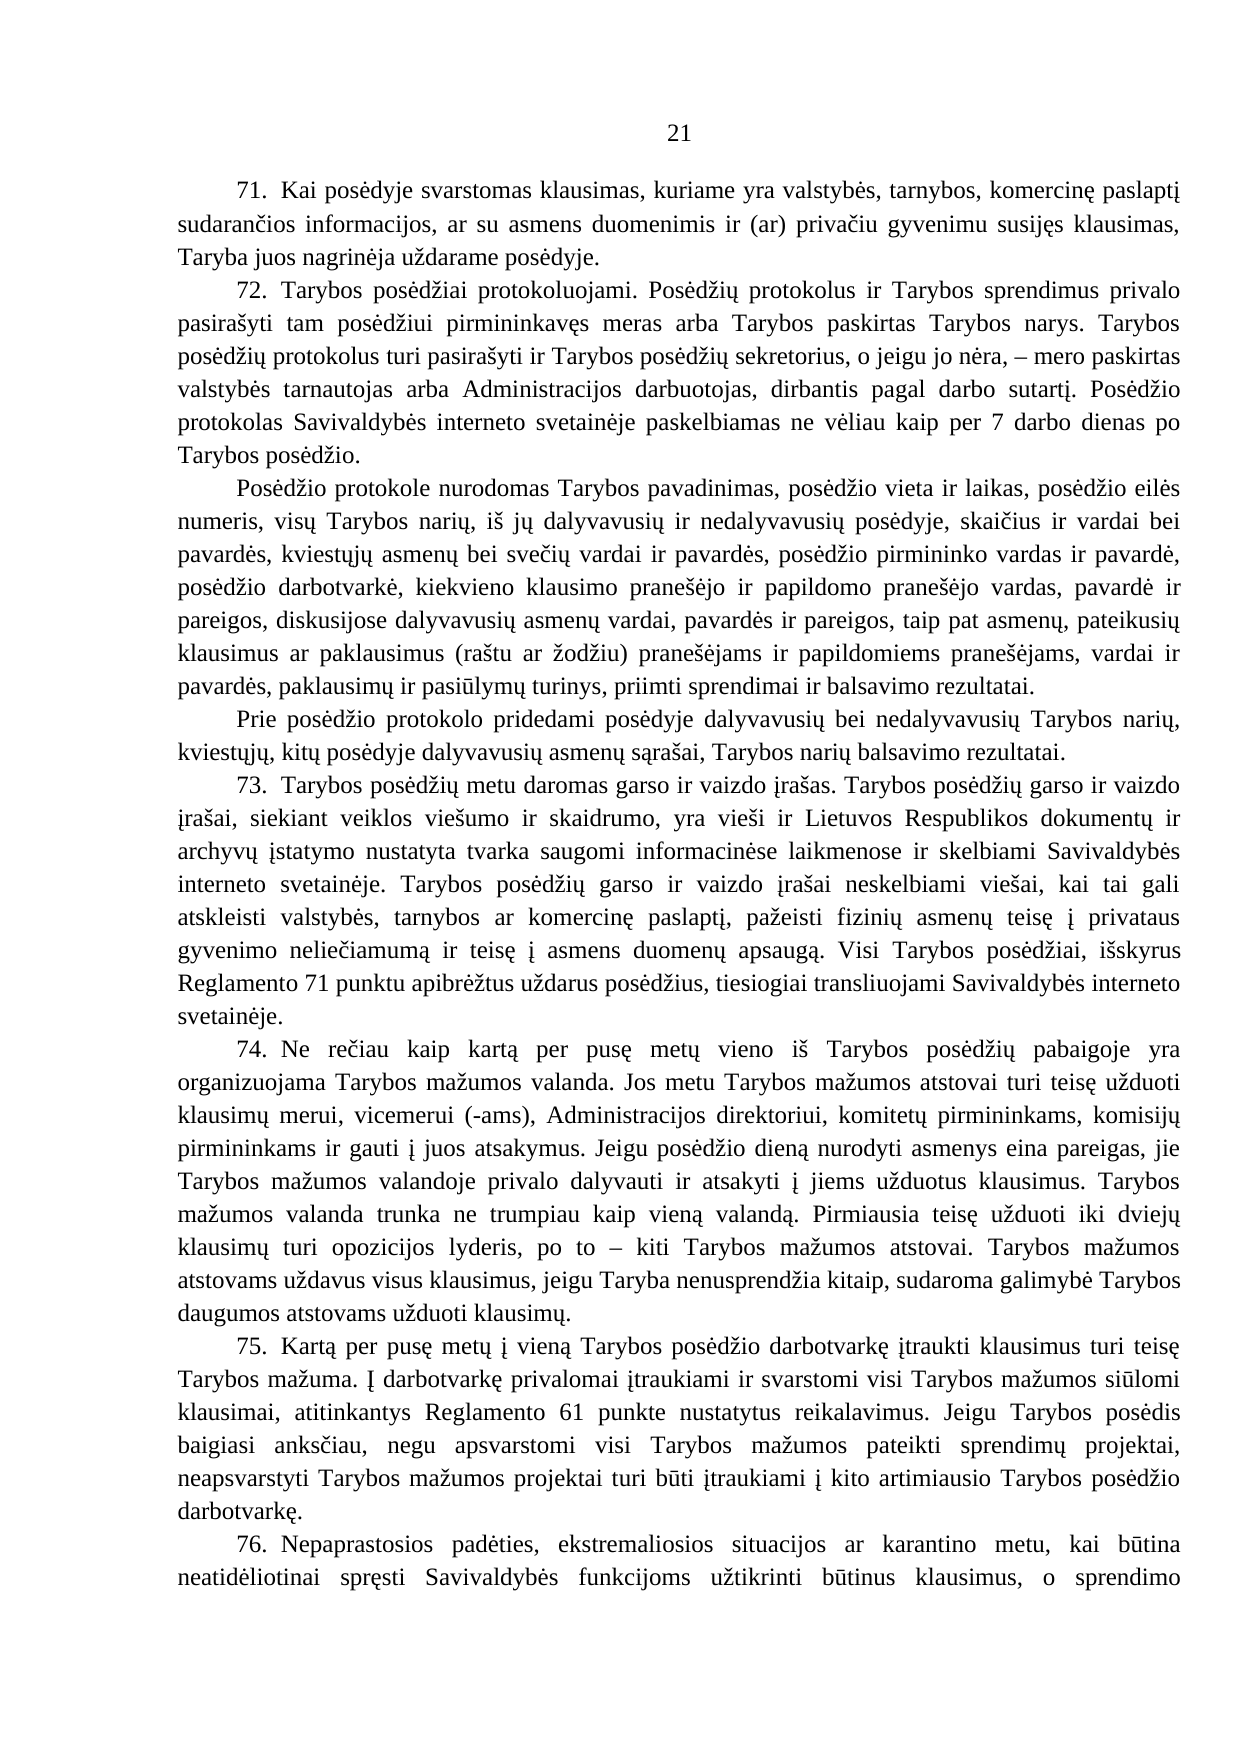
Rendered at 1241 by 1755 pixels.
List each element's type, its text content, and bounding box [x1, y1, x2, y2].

text 72. Tarybos posėdžiai protokoluojami. Posėdžių protokolus ir Tarybos sprendimus privalo pasirašyti tam posėdžiui pirmininkavęs meras arba Tarybos paskirtas Tarybos narys. Tarybos posėdžių protokolus turi pasirašyti ir Tarybos posėdžių sekretorius, o jeigu jo nėra, – mero paskirtas valstybės tarnautojas arba Administracijos darbuotojas, dirbantis pagal darbo sutartį. Posėdžio protokolas Savivaldybės interneto svetainėje paskelbiamas ne vėliau kaip per 7 darbo dienas po Tarybos posėdžio. [177, 275, 1181, 468]
text 73. Tarybos posėdžių metu daromas garso ir vaizdo įrašas. Tarybos posėdžių garso ir vaizdo įrašai, siekiant veiklos viešumo ir skaidrumo, yra vieši ir Lietuvos Respublikos dokumentų ir archyvų įstatymo nustatyta tvarka saugomi informacinėse laikmenose ir skelbiami Savivaldybės interneto svetainėje. Tarybos posėdžių garso ir vaizdo įrašai neskelbiami viešai, kai tai gali atskleisti valstybės, tarnybos ar komercinę paslaptį, pažeisti fizinių asmenų teisę į privataus gyvenimo neliečiamumą ir teisę į asmens duomenų apsaugą. Visi Tarybos posėdžiai, išskyrus Reglamento 71 punktu apibrėžtus uždarus posėdžius, tiesiogiai transliuojami Savivaldybės interneto svetainėje. [177, 770, 1181, 1030]
text 76. Nepaprastosios padėties, ekstremaliosios situacijos ar karantino metu, kai būtina neatidėliotinai spręsti Savivaldybės funkcijoms užtikrinti būtinus klausimus, o sprendimo [177, 1529, 1181, 1591]
text 74. Ne rečiau kaip kartą per pusę metų vieno iš Tarybos posėdžių pabaigoje yra organizuojama Tarybos mažumos valanda. Jos metu Tarybos mažumos atstovai turi teisę užduoti klausimų merui, vicemerui (-ams), Administracijos direktoriui, komitetų pirmininkams, komisijų pirmininkams ir gauti į juos atsakymus. Jeigu posėdžio dieną nurodyti asmenys eina pareigas, jie Tarybos mažumos valandoje privalo dalyvauti ir atsakyti į jiems užduotus klausimus. Tarybos mažumos valanda trunka ne trumpiau kaip vieną valandą. Pirmiausia teisę užduoti iki dviejų klausimų turi opozicijos lyderis, po to – kiti Tarybos mažumos atstovai. Tarybos mažumos atstovams uždavus visus klausimus, jeigu Taryba nenusprendžia kitaip, sudaroma galimybė Tarybos daugumos atstovams užduoti klausimų. [177, 1034, 1181, 1327]
text Prie posėdžio protokolo pridedami posėdyje dalyvavusių bei nedalyvavusių Tarybos narių, kviestųjų, kitų posėdyje dalyvavusių asmenų sąrašai, Tarybos narių balsavimo rezultatai. [177, 704, 1181, 766]
text 75. Kartą per pusę metų į vieną Tarybos posėdžio darbotvarkę įtraukti klausimus turi teisę Tarybos mažuma. Į darbotvarkę privalomai įtraukiami ir svarstomi visi Tarybos mažumos siūlomi klausimai, atitinkantys Reglamento 61 punkte nustatytus reikalavimus. Jeigu Tarybos posėdis baigiasi anksčiau, negu apsvarstomi visi Tarybos mažumos pateikti sprendimų projektai, neapsvarstyti Tarybos mažumos projektai turi būti įtraukiami į kito artimiausio Tarybos posėdžio darbotvarkę. [177, 1331, 1181, 1525]
text Posėdžio protokole nurodomas Tarybos pavadinimas, posėdžio vieta ir laikas, posėdžio eilės numeris, visų Tarybos narių, iš jų dalyvavusių ir nedalyvavusių posėdyje, skaičius ir vardai bei pavardės, kviestųjų asmenų bei svečių vardai ir pavardės, posėdžio pirmininko vardas ir pavardė, posėdžio darbotvarkė, kiekvieno klausimo pranešėjo ir papildomo pranešėjo vardas, pavardė ir pareigos, diskusijose dalyvavusių asmenų vardai, pavardės ir pareigos, taip pat asmenų, pateikusių klausimus ar paklausimus (raštu ar žodžiu) pranešėjams ir papildomiems pranešėjams, vardai ir pavardės, paklausimų ir pasiūlymų turinys, priimti sprendimai ir balsavimo rezultatai. [177, 473, 1181, 700]
text 71. Kai posėdyje svarstomas klausimas, kuriame yra valstybės, tarnybos, komercinę paslaptį sudarančios informacijos, ar su asmens duomenimis ir (ar) privačiu gyvenimu susijęs klausimas, Taryba juos nagrinėja uždarame posėdyje. [177, 176, 1181, 270]
